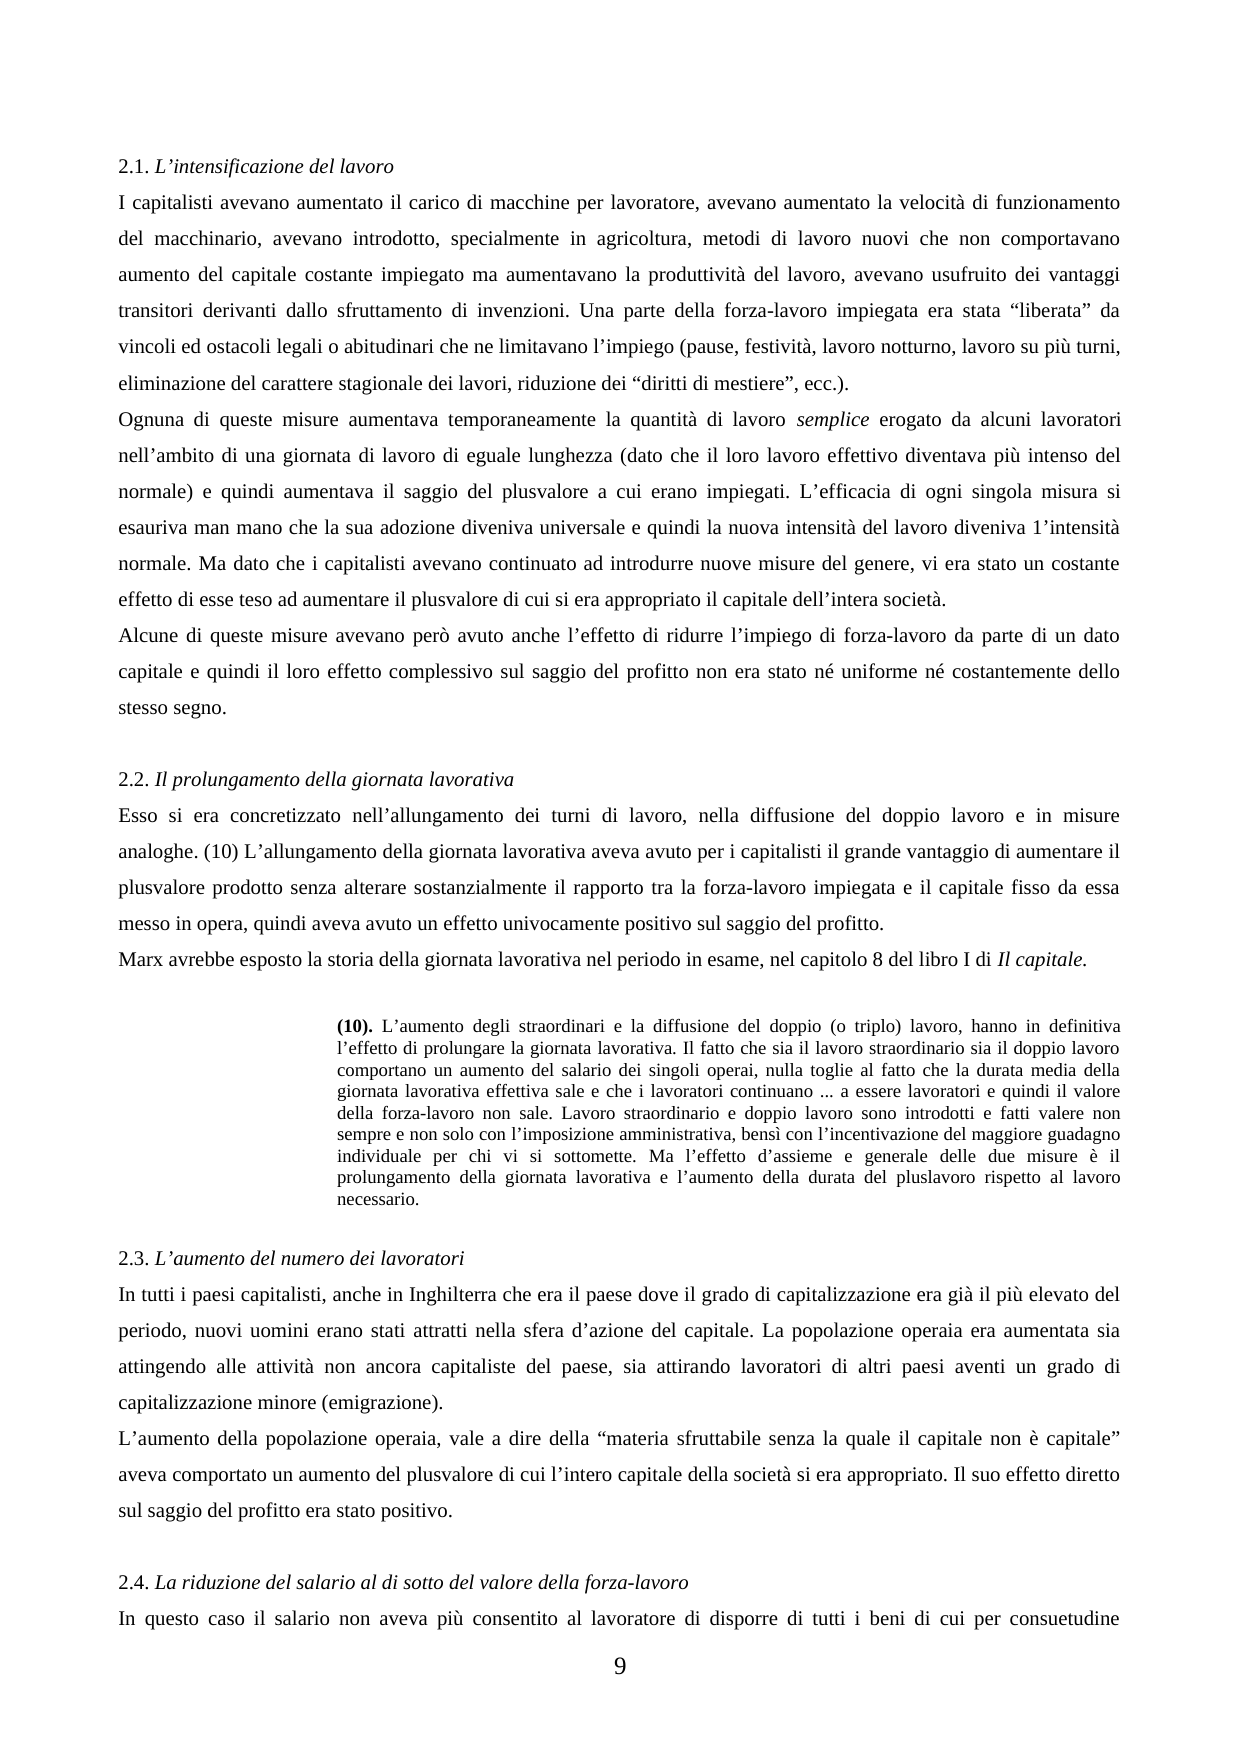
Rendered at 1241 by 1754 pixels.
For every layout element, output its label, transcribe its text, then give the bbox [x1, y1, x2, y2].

text In tutti i paesi capitalisti, anche in Inghilterra che era il paese dove il grado di capitalizzazione era già il più elevato del periodo, nuovi uomini erano stati attratti nella sfera d’azione del capitale. La popolazione operaia era aumentata sia attingendo alle attività non ancora capitaliste del paese, sia attirando lavoratori di altri paesi aventi un grado di capitalizzazione minore (emigrazione). [118, 1282, 1122, 1414]
text 2.2. Il prolungamento della giornata lavorativa [118, 767, 1122, 791]
text Marx avrebbe esposto la storia della giornata lavorativa nel periodo in esame, nel capitolo 8 del libro I di Il capitale. [118, 947, 1122, 971]
text 2.3. L’aumento del numero dei lavoratori [118, 1246, 1122, 1269]
text Esso si era concretizzato nell’allungamento dei turni di lavoro, nella diffusione del doppio lavoro e in misure analoghe. (10) L’allungamento della giornata lavorativa aveva avuto per i capitalisti il grande vantaggio di aumentare il plusvalore prodotto senza alterare sostanzialmente il rapporto tra la forza-lavoro impiegata e il capitale fisso da essa messo in opera, quindi aveva avuto un effetto univocamente positivo sul saggio del profitto. [118, 803, 1122, 935]
text L’aumento della popolazione operaia, vale a dire della “materia sfruttabile senza la quale il capitale non è capitale” aveva comportato un aumento del plusvalore di cui l’intero capitale della società si era appropriato. Il suo effetto diretto sul saggio del profitto era stato positivo. [118, 1426, 1122, 1522]
text Ognuna di queste misure aumentava temporaneamente la quantità di lavoro semplice erogato da alcuni lavoratori nell’ambito di una giornata di lavoro di eguale lunghezza (dato che il loro lavoro effettivo diventava più intenso del normale) e quindi aumentava il saggio del plusvalore a cui erano impiegati. L’efficacia di ogni singola misura si esauriva man mano che la sua adozione diveniva universale e quindi la nuova intensità del lavoro diveniva 1’intensità normale. Ma dato che i capitalisti avevano continuato ad introdurre nuove misure del genere, vi era stato un costante effetto di esse teso ad aumentare il plusvalore di cui si era appropriato il capitale dell’intera società. [118, 406, 1122, 611]
text In questo caso il salario non aveva più consentito al lavoratore di disporre di tutti i beni di cui per consuetudine [118, 1606, 1122, 1630]
text I capitalisti avevano aumentato il carico di macchine per lavoratore, avevano aumentato la velocità di funzionamento del macchinario, avevano introdotto, specialmente in agricoltura, metodi di lavoro nuovi che non comportavano aumento del capitale costante impiegato ma aumentavano la produttività del lavoro, avevano usufruito dei vantaggi transitori derivanti dallo sfruttamento di invenzioni. Una parte della forza-lavoro impiegata era stata “liberata” da vincoli ed ostacoli legali o abitudinari che ne limitavano l’impiego (pause, festività, lavoro notturno, lavoro su più turni, eliminazione del carattere stagionale dei lavori, riduzione dei “diritti di mestiere”, ecc.). [118, 190, 1122, 394]
text Alcune di queste misure avevano però avuto anche l’effetto di ridurre l’impiego di forza-lavoro da parte di un dato capitale e quindi il loro effetto complessivo sul saggio del profitto non era stato né uniforme né costantemente dello stesso segno. [118, 623, 1122, 719]
text 2.4. La riduzione del salario al di sotto del valore della forza-lavoro [118, 1570, 1122, 1594]
text (10). L’aumento degli straordinari e la diffusione del doppio (o triplo) lavoro, hanno in definitiva l’effetto di prolungare la giornata lavorativa. Il fatto che sia il lavoro straordinario sia il doppio lavoro comportano un aumento del salario dei singoli operai, nulla toglie al fatto che la durata media della giornata lavorativa effettiva sale e che i lavoratori continuano ... a essere lavoratori e quindi il valore della forza-lavoro non sale. Lavoro straordinario e doppio lavoro sono introdotti e fatti valere non sempre e non solo con l’imposizione amministrativa, bensì con l’incentivazione del maggiore guadagno individuale per chi vi si sottomette. Ma l’effetto d’assieme e generale delle due misure è il prolungamento della giornata lavorativa e l’aumento della durata del pluslavoro rispetto al lavoro necessario. [337, 1015, 1122, 1209]
text 2.1. L’intensificazione del lavoro [118, 154, 1122, 178]
